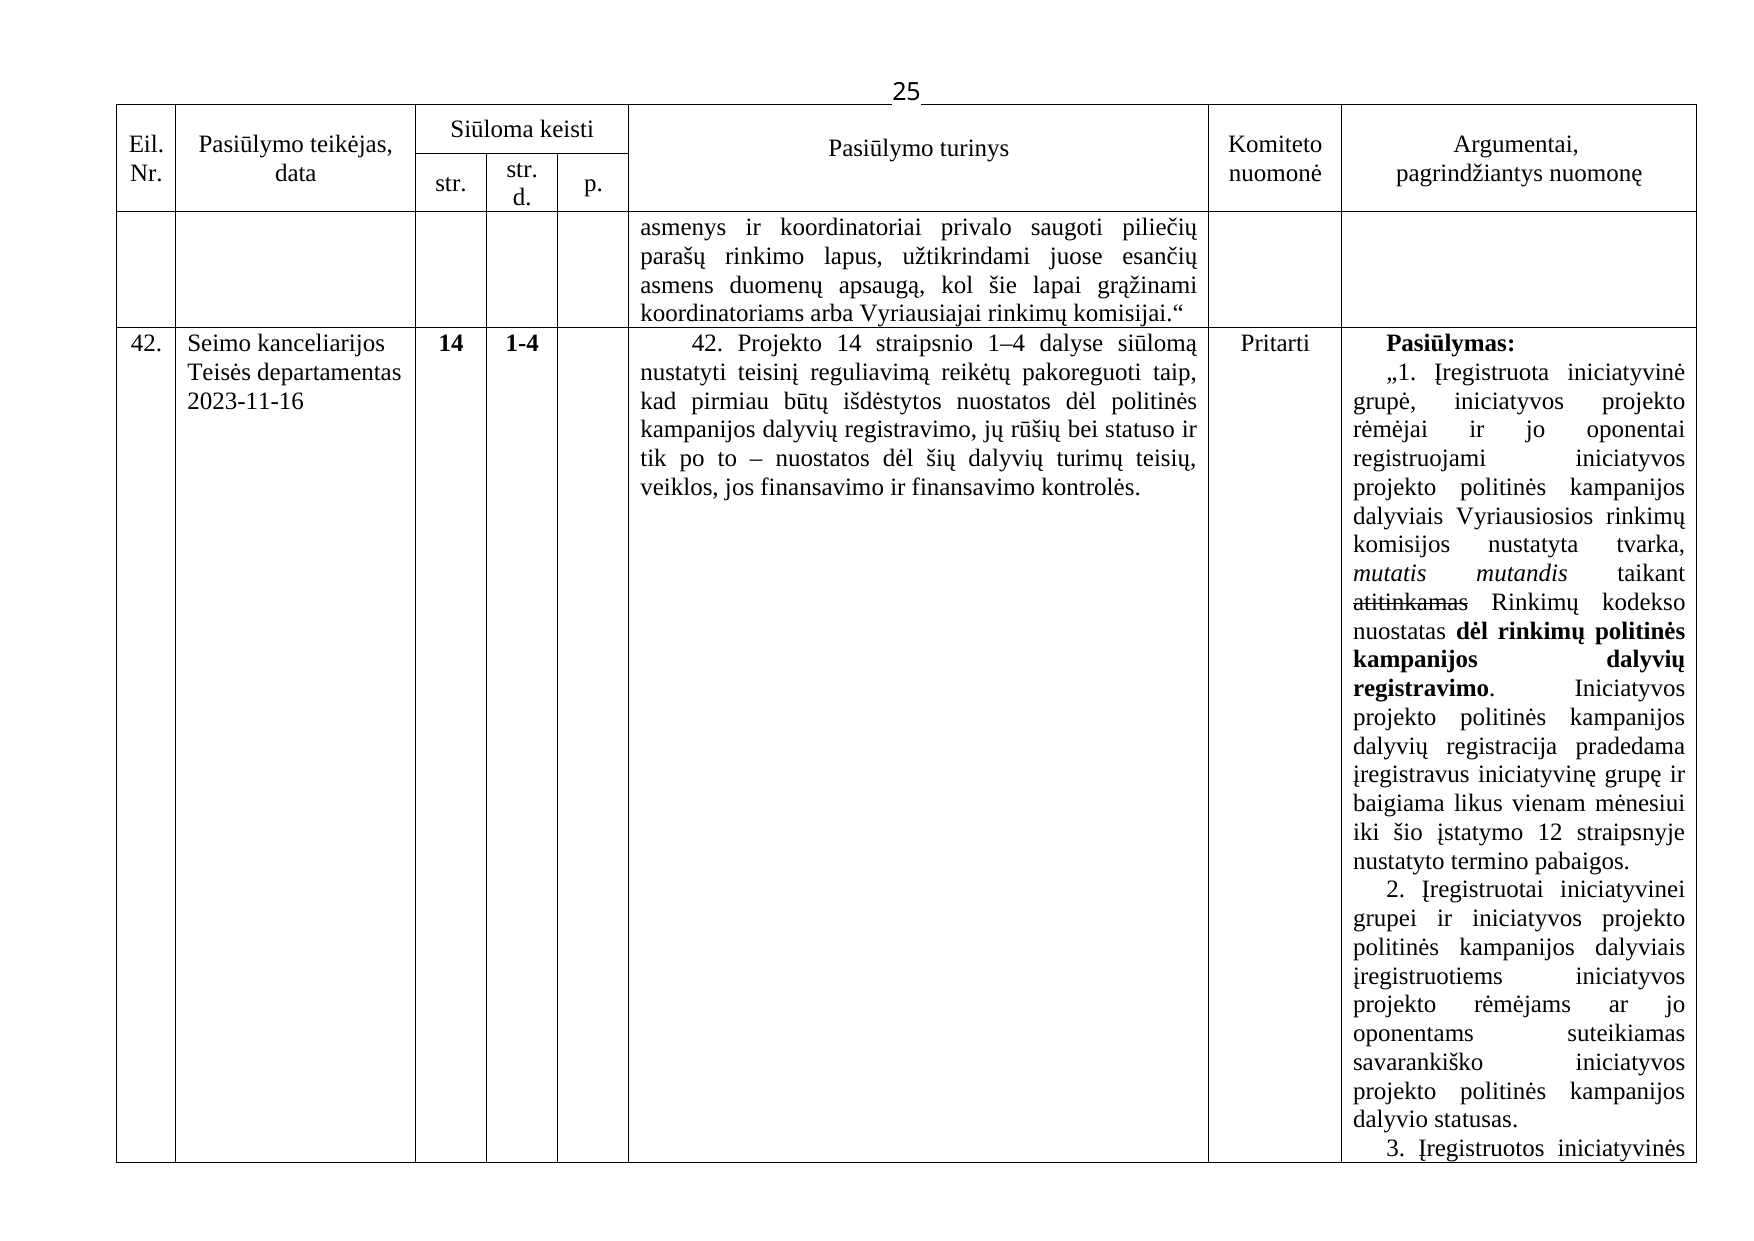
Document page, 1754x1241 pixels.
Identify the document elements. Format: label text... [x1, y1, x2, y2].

table_cell [1209, 212, 1341, 327]
table_cell [117, 212, 175, 327]
table_cell asmenys ir koordinatoriai privalo saugoti piliečių parašų rinkimo lapus, užtikrindami juose esančių asmens duomenų apsaugą, kol šie lapai grąžinami koordinatoriams arba Vyriausiajai rinkimų komisijai.“ [629, 212, 1208, 327]
table_cell str. [416, 154, 486, 211]
table_header Siūloma keisti [416, 105, 628, 153]
table_cell p. [558, 154, 628, 211]
table_cell str. d. [487, 154, 557, 211]
table_cell [558, 328, 628, 1162]
table_cell 1-4 [487, 328, 557, 1162]
table_cell 42. Projekto 14 straipsnio 1–4 dalyse siūlomą nustatyti teisinį reguliavimą reikėtų pakoreguoti taip, kad pirmiau būtų išdėstytos nuostatos dėl politinės kampanijos dalyvių registravimo, jų rūšių bei statuso ir tik po to – nuostatos dėl šių dalyvių turimų teisių, veiklos, jos finansavimo ir finansavimo kontrolės. [629, 328, 1208, 1162]
table_cell [1342, 212, 1696, 327]
table_header Eil. Nr. [117, 105, 175, 211]
table_cell [487, 212, 557, 327]
table_cell [416, 212, 486, 327]
table_cell [558, 212, 628, 327]
table_cell 14 [416, 328, 486, 1162]
table_header Pasiūlymo turinys [629, 105, 1208, 211]
table_cell Pritarti [1209, 328, 1341, 1162]
table_header Komiteto nuomonė [1209, 105, 1341, 211]
table_cell Seimo kanceliarijos Teisės departamentas 2023-11-16 [176, 328, 415, 1162]
table_cell 42. [117, 328, 175, 1162]
table_cell [176, 212, 415, 327]
table_header Pasiūlymo teikėjas, data [176, 105, 415, 211]
table_header Argumentai, pagrindžiantys nuomonę [1342, 105, 1696, 211]
table_cell Pasiūlymas: „1. Įregistruota iniciatyvinė grupė, iniciatyvos projekto rėmėjai ir jo oponentai registruojami iniciatyvos projekto politinės kampanijos dalyviais Vyriausiosios rinkimų komisijos nustatyta tvarka, mutatis mutandis taikant atitinkamas Rinkimų kodekso nuostatas dėl rinkimų politinės kampanijos dalyvių registravimo. Iniciatyvos projekto politinės kampanijos dalyvių registracija pradedama įregistravus iniciatyvinę grupę ir baigiama likus vienam mėnesiui iki šio įstatymo 12 straipsnyje nustatyto termino pabaigos. 2. Įregistruotai iniciatyvinei grupei ir iniciatyvos projekto politinės kampanijos dalyviais įregistruotiems iniciatyvos projekto rėmėjams ar jo oponentams suteikiamas savarankiško iniciatyvos projekto politinės kampanijos dalyvio statusas. 3. Įregistruotos iniciatyvinės [1342, 328, 1696, 1162]
